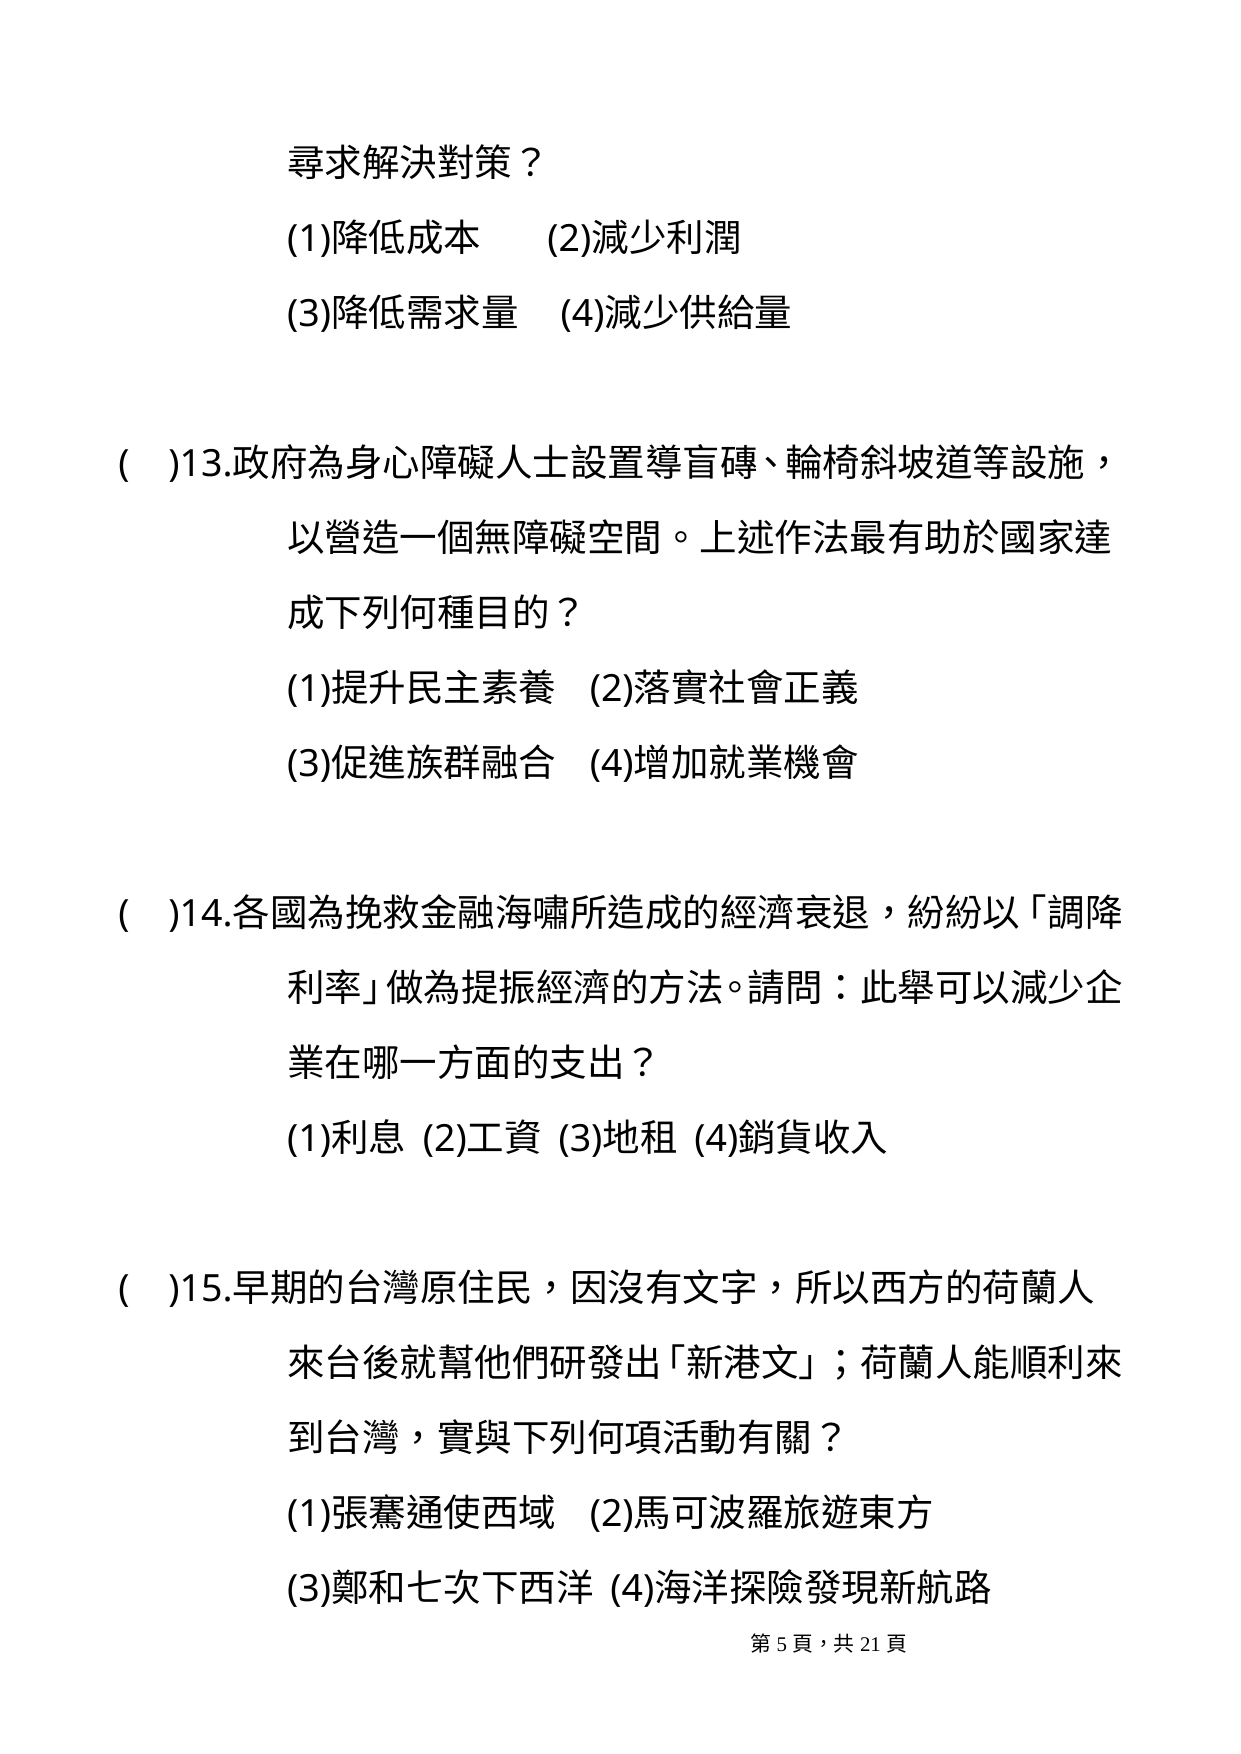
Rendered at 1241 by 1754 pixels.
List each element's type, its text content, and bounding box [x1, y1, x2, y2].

text (1)張騫通使西域 (2)馬可波羅旅遊東方 (3)鄭和七次下西洋 (4)海洋探險發現新航路 [287, 1473, 1122, 1623]
text ( )12.樂樂國政府計畫調高水價，以解決水資源缺乏的問題。請問：上述政府的做法，主要是以下列哪一種觀點尋求解決對策？ [118, 123, 1122, 198]
text ( )13.政府為身心障礙人士設置導盲磚、輪椅斜坡道等設施，以營造一個無障礙空間。上述作法最有助於國家達成下列何種目的？ [118, 423, 1122, 648]
text (3)降低需求量 (4)減少供給量 [268, 273, 1122, 348]
text ( )15.早期的台灣原住民，因沒有文字，所以西方的荷蘭人來台後就幫他們研發出「新港文」；荷蘭人能順利來到台灣，實與下列何項活動有關？ [118, 1248, 1122, 1473]
text (1)降低成本 (2)減少利潤 [268, 198, 1122, 273]
text (3)促進族群融合 (4)增加就業機會 [268, 723, 1122, 798]
text (1)利息 (2)工資 (3)地租 (4)銷貨收入 [255, 1098, 1122, 1173]
text (1)提升民主素養 (2)落實社會正義 [268, 648, 1122, 723]
text ( )14.各國為挽救金融海嘯所造成的經濟衰退，紛紛以「調降利率」做為提振經濟的方法。請問：此舉可以減少企業在哪一方面的支出？ [118, 873, 1122, 1098]
